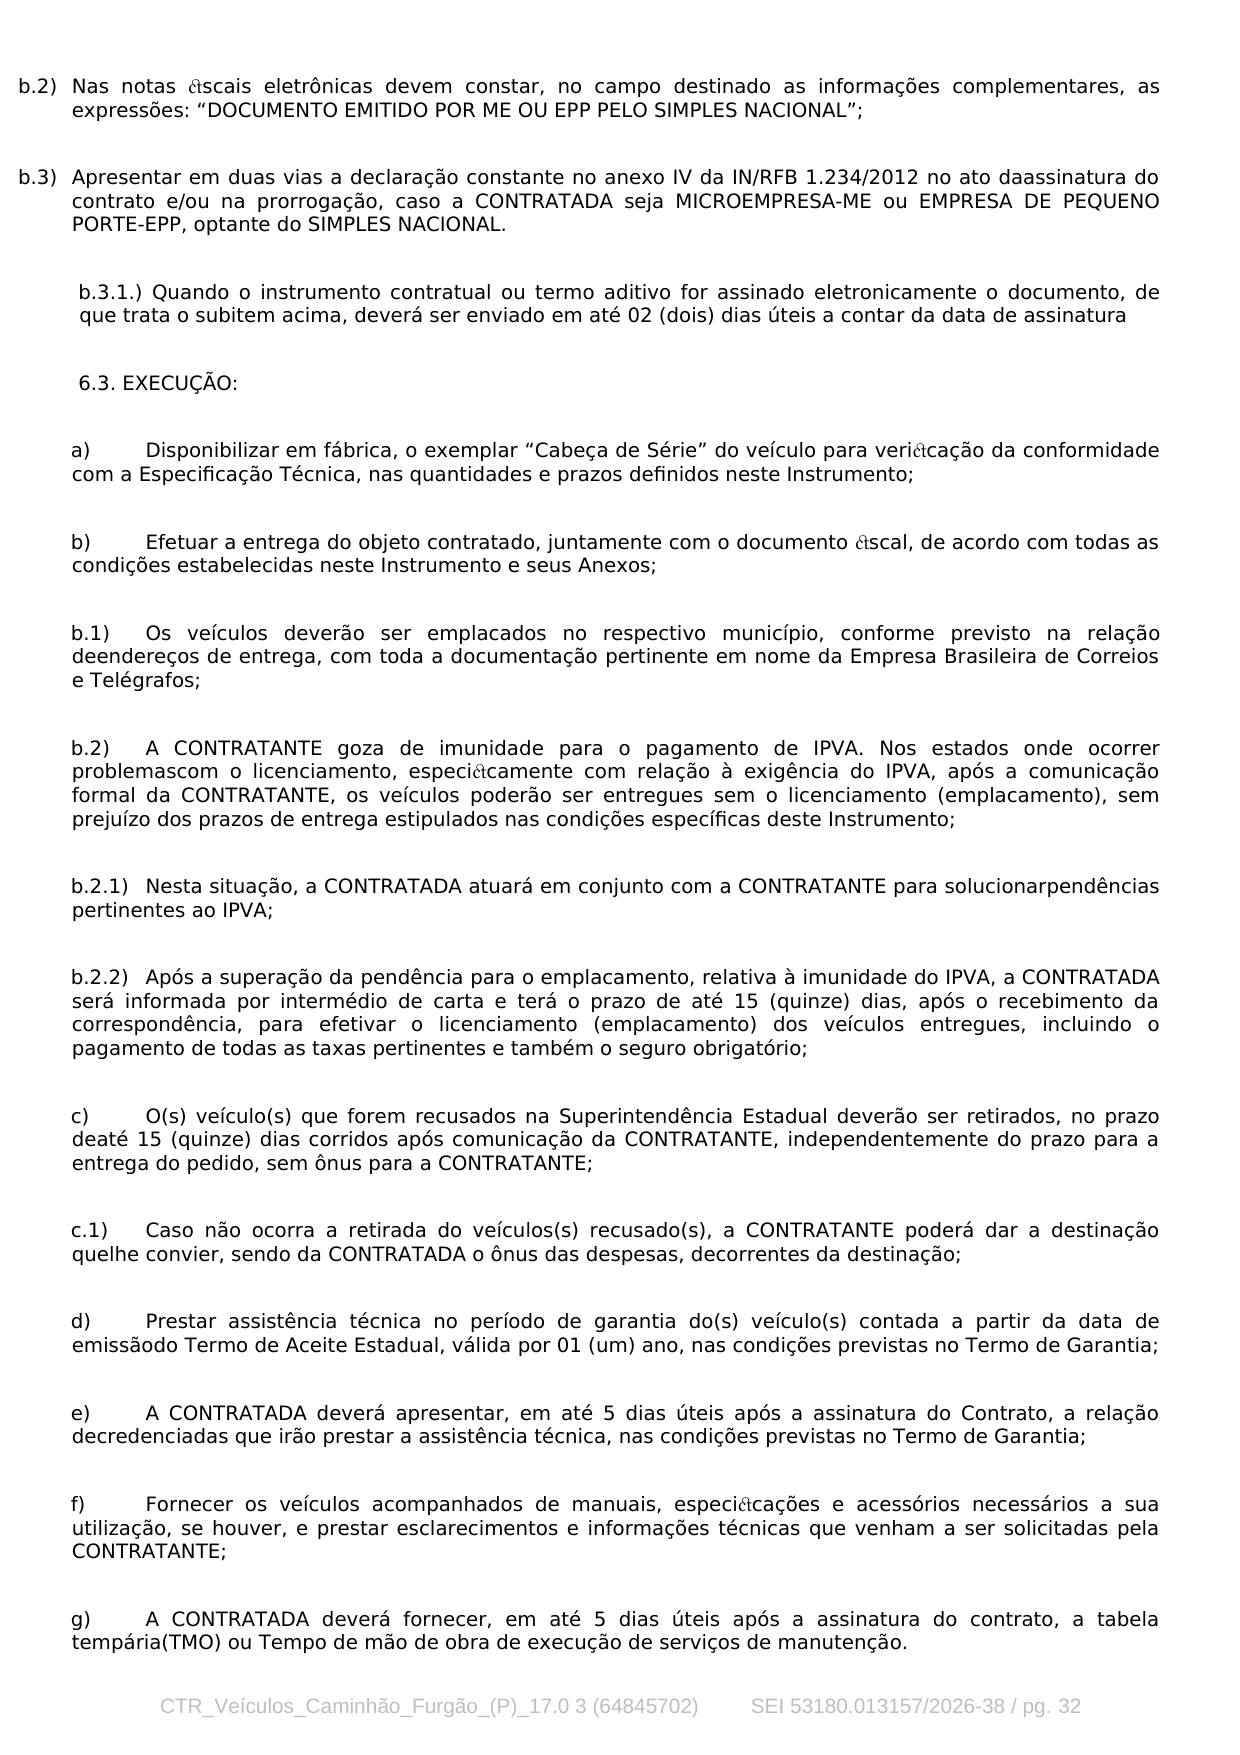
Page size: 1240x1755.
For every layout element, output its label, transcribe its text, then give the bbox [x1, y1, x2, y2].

list Caso não ocorra a retirada do veículos(s) recusado(s), a CONTRATANTE poderá dar a destinação quelhe convier, sendo da CONTRATADA o ônus das despesas, decorrentes da destinação; [71, 1219, 1161, 1266]
list Disponibilizar em fábrica, o exemplar “Cabeça de Série” do veículo para vericação da conformidade com a Especificação Técnica, nas quantidades e prazos definidos neste Instrumento; [71, 439, 1161, 486]
list Nas notas scais eletrônicas devem constar, no campo destinado as informações complementares, as expressões: “DOCUMENTO EMITIDO POR ME OU EPP PELO SIMPLES NACIONAL”; [18, 75, 1161, 122]
list O(s) veículo(s) que forem recusados na Superintendência Estadual deverão ser retirados, no prazo deaté 15 (quinze) dias corridos após comunicação da CONTRATANTE, independentemente do prazo para a entrega do pedido, sem ônus para a CONTRATANTE; [71, 1105, 1161, 1175]
list Apresentar em duas vias a declaração constante no anexo IV da IN/RFB 1.234/2012 no ato daassinatura do contrato e/ou na prorrogação, caso a CONTRATADA seja MICROEMPRESA-ME ou EMPRESA DE PEQUENO PORTE-EPP, optante do SIMPLES NACIONAL. [18, 166, 1161, 236]
list A CONTRATADA deverá apresentar, em até 5 dias úteis após a assinatura do Contrato, a relação decredenciadas que irão prestar a assistência técnica, nas condições previstas no Termo de Garantia; [71, 1402, 1161, 1448]
list A CONTRATADA deverá fornecer, em até 5 dias úteis após a assinatura do contrato, a tabela tempária(TMO) ou Tempo de mão de obra de execução de serviços de manutenção. [71, 1608, 1161, 1654]
list Efetuar a entrega do objeto contratado, juntamente com o documento scal, de acordo com todas as condições estabelecidas neste Instrumento e seus Anexos; [71, 531, 1161, 577]
list Fornecer os veículos acompanhados de manuais, especicações e acessórios necessários a sua utilização, se houver, e prestar esclarecimentos e informações técnicas que venham a ser solicitadas pela CONTRATANTE; [71, 1493, 1161, 1563]
list Nesta situação, a CONTRATADA atuará em conjunto com a CONTRATANTE para solucionarpendências pertinentes ao IPVA; [71, 875, 1161, 922]
text b.3.1.) Quando o instrumento contratual ou termo aditivo for assinado eletronicamente o documento, de que trata o subitem acima, deverá ser enviado em até 02 (dois) dias úteis a contar da data de assinatura [78, 281, 1161, 328]
list Após a superação da pendência para o emplacamento, relativa à imunidade do IPVA, a CONTRATADA será informada por intermédio de carta e terá o prazo de até 15 (quinze) dias, após o recebimento da correspondência, para efetivar o licenciamento (emplacamento) dos veículos entregues, incluindo o pagamento de todas as taxas pertinentes e também o seguro obrigatório; [71, 966, 1161, 1060]
list A CONTRATANTE goza de imunidade para o pagamento de IPVA. Nos estados onde ocorrer problemascom o licenciamento, especicamente com relação à exigência do IPVA, após a comunicação formal da CONTRATANTE, os veículos poderão ser entregues sem o licenciamento (emplacamento), sem prejuízo dos prazos de entrega estipulados nas condições específicas deste Instrumento; [71, 737, 1161, 831]
list Prestar assistência técnica no período de garantia do(s) veículo(s) contada a partir da data de emissãodo Termo de Aceite Estadual, válida por 01 (um) ano, nas condições previstas no Termo de Garantia; [71, 1311, 1161, 1357]
text 6.3. EXECUÇÃO: [78, 372, 1161, 395]
list Os veículos deverão ser emplacados no respectivo município, conforme previsto na relação deendereços de entrega, com toda a documentação pertinente em nome da Empresa Brasileira de Correios e Telégrafos; [71, 622, 1161, 692]
